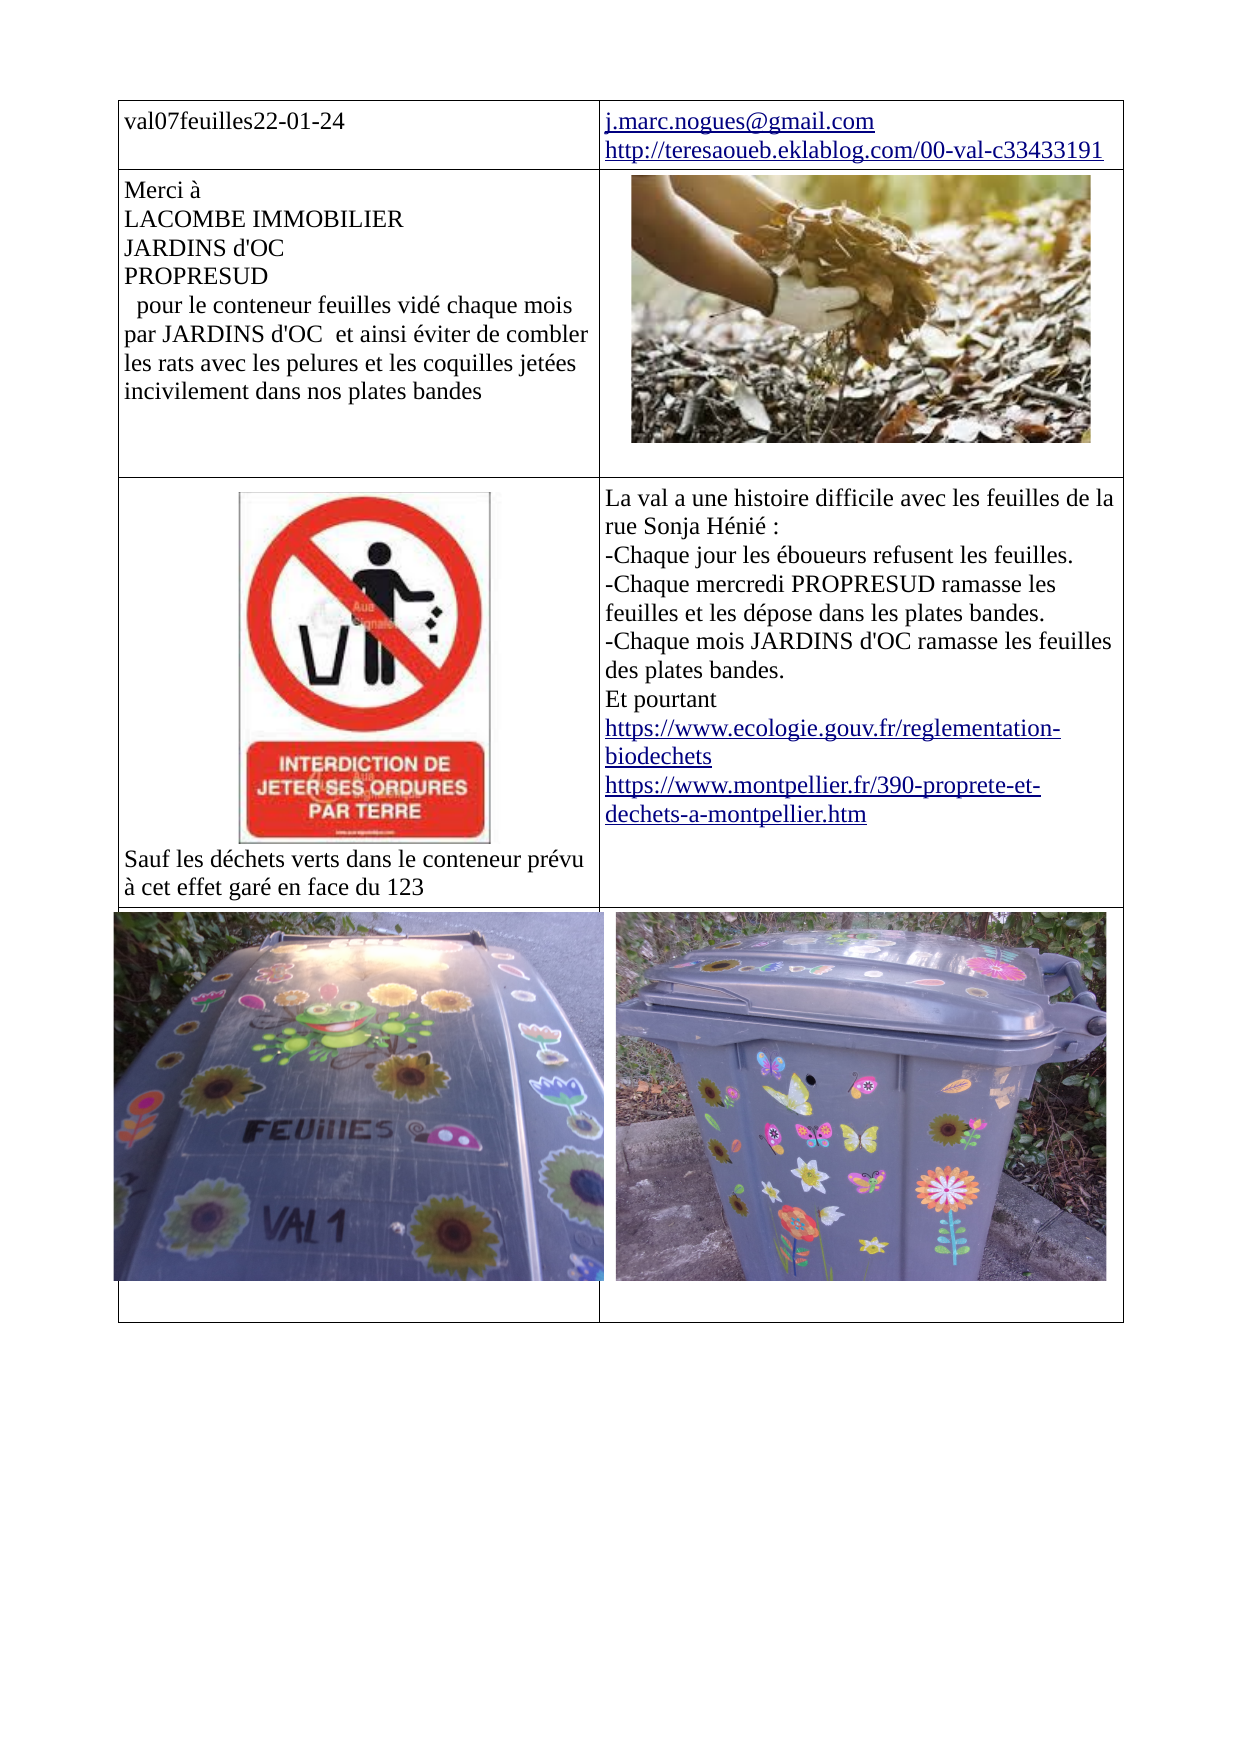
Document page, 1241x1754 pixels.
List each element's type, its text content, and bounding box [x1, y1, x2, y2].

table_cell [119, 908, 599, 912]
table_cell [600, 443, 1123, 477]
picture [113, 912, 604, 1281]
table_cell [600, 170, 1123, 442]
picture [189, 492, 541, 844]
table_cell [600, 908, 1123, 1322]
table_cell La val a une histoire difficile avec les feuilles de la rue Sonja Hénié : -Chaque jour les éboueurs refusent les feuilles. -Chaque mercredi PROPRESUD ramasse les feuilles et les dépose dans les plates bandes. -Chaque mois JARDINS d'OC ramasse les feuilles des plates bandes. Et pourtant https://www.ecologie.gouv.fr/reglementation-biodechets https://www.montpellier.fr/390-proprete-et-dechets-a-montpellier.htm [600, 478, 1123, 907]
table_cell Sauf les déchets verts dans le conteneur prévu à cet effet garé en face du 123 [119, 478, 599, 907]
table_cell [119, 1281, 599, 1322]
picture [631, 175, 1091, 443]
table_cell Merci à LACOMBE IMMOBILIER JARDINS d'OC PROPRESUD pour le conteneur feuilles vidé chaque mois par JARDINS d'OC et ainsi éviter de combler les rats avec les pelures et les coquilles jetées incivilement dans nos plates bandes [119, 170, 599, 477]
table_header val07feuilles22-01-24 [119, 101, 599, 169]
picture [615, 912, 1107, 1281]
table_header j.marc.nogues@gmail.com http://teresaoueb.eklablog.com/00-val-c33433191 [600, 101, 1123, 169]
